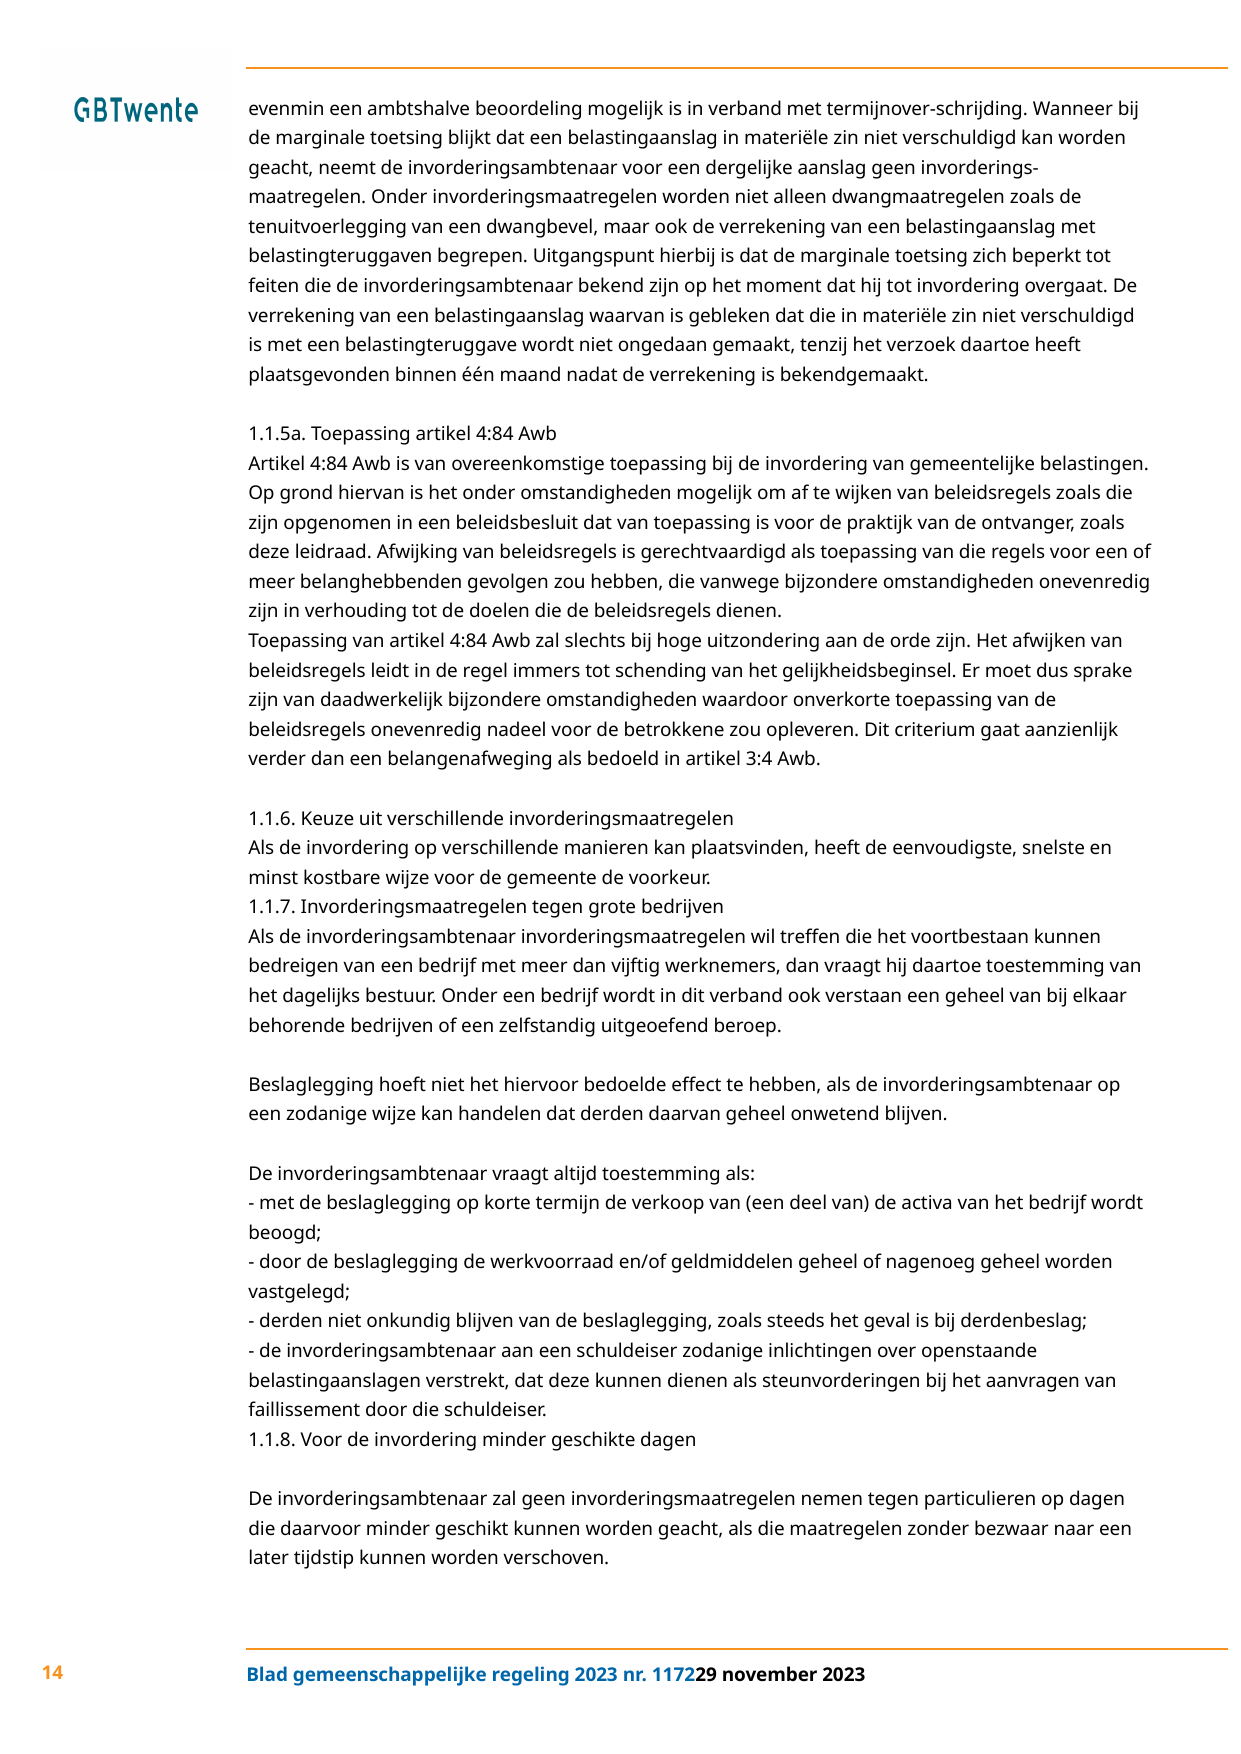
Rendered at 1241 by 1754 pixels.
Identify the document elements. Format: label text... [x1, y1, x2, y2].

text - derden niet onkundig blijven van de beslaglegging, zoals steeds het geval is bij derdenbeslag; [248, 1308, 1152, 1333]
text - door de beslaglegging de werkvoorraad en/of geldmiddelen geheel of nagenoeg geheel worden vastgelegd; [248, 1248, 1152, 1304]
text De invorderingsambtenaar zal geen invorderingsmaatregelen nemen tegen particulieren op dagen die daarvoor minder geschikt kunnen worden geacht, als die maatregelen zonder bezwaar naar een later tijdstip kunnen worden verschoven. [248, 1485, 1152, 1570]
text 1.1.6. Keuze uit verschillende invorderingsmaatregelen [248, 805, 1152, 831]
text Als de invorderingsambtenaar invorderingsmaatregelen wil treffen die het voortbestaan kunnen bedreigen van een bedrijf met meer dan vijftig werknemers, dan vraagt hij daartoe toestemming van het dagelijks bestuur. Onder een bedrijf wordt in dit verband ook verstaan een geheel van bij elkaar behorende bedrijven of een zelfstandig uitgeoefend beroep. [248, 923, 1152, 1038]
text Als de invordering op verschillende manieren kan plaatsvinden, heeft de eenvoudigste, snelste en minst kostbare wijze voor de gemeente de voorkeur. [248, 834, 1152, 890]
text Beslaglegging hoeft niet het hiervoor bedoelde effect te hebben, als de invorderingsambtenaar op een zodanige wijze kan handelen dat derden daarvan geheel onwetend blijven. [248, 1071, 1152, 1126]
text 1.1.7. Invorderingsmaatregelen tegen grote bedrijven [248, 893, 1152, 919]
text Toepassing van artikel 4:84 Awb zal slechts bij hoge uitzondering aan de orde zijn. Het afwijken van beleidsregels leidt in de regel immers tot schending van het gelijkheidsbeginsel. Er moet dus sprake zijn van daadwerkelijk bijzondere omstandigheden waardoor onverkorte toepassing van de beleidsregels onevenredig nadeel voor de betrokkene zou opleveren. Dit criterium gaat aanzienlijk verder dan een belangenafweging als bedoeld in artikel 3:4 Awb. [248, 627, 1152, 771]
picture [41, 47, 231, 172]
text - met de beslaglegging op korte termijn de verkoop van (een deel van) de activa van het bedrijf wordt beoogd; [248, 1189, 1152, 1245]
text De invorderingsambtenaar vraagt altijd toestemming als: [248, 1160, 1152, 1186]
text Artikel 4:84 Awb is van overeenkomstige toepassing bij de invordering van gemeentelijke belastingen. Op grond hiervan is het onder omstandigheden mogelijk om af te wijken van beleidsregels zoals die zijn opgenomen in een beleidsbesluit dat van toepassing is voor de praktijk van de ontvanger, zoals deze leidraad. Afwijking van beleidsregels is gerechtvaardigd als toepassing van die regels voor een of meer belanghebbenden gevolgen zou hebben, die vanwege bijzondere omstandigheden onevenredig zijn in verhouding tot de doelen die de beleidsregels dienen. [248, 450, 1152, 623]
text - de invorderingsambtenaar aan een schuldeiser zodanige inlichtingen over openstaande belastingaanslagen verstrekt, dat deze kunnen dienen als steunvorderingen bij het aanvragen van faillissement door die schuldeiser. [248, 1337, 1152, 1422]
text 1.1.8. Voor de invordering minder geschikte dagen [248, 1426, 1152, 1452]
text 1.1.5a. Toepassing artikel 4:84 Awb [248, 420, 1152, 446]
text evenmin een ambtshalve beoordeling mogelijk is in verband met termijnover-schrijding. Wanneer bij de marginale toetsing blijkt dat een belastingaanslag in materiële zin niet verschuldigd kan worden geacht, neemt de invorderingsambtenaar voor een dergelijke aanslag geen invorderings-maatregelen. Onder invorderingsmaatregelen worden niet alleen dwangmaatregelen zoals de tenuitvoerlegging van een dwangbevel, maar ook de verrekening van een belastingaanslag met belastingteruggaven begrepen. Uitgangspunt hierbij is dat de marginale toetsing zich beperkt tot feiten die de invorderingsambtenaar bekend zijn op het moment dat hij tot invordering overgaat. De verrekening van een belastingaanslag waarvan is gebleken dat die in materiële zin niet verschuldigd is met een belastingteruggave wordt niet ongedaan gemaakt, tenzij het verzoek daartoe heeft plaatsgevonden binnen één maand nadat de verrekening is bekendgemaakt. [248, 95, 1152, 387]
